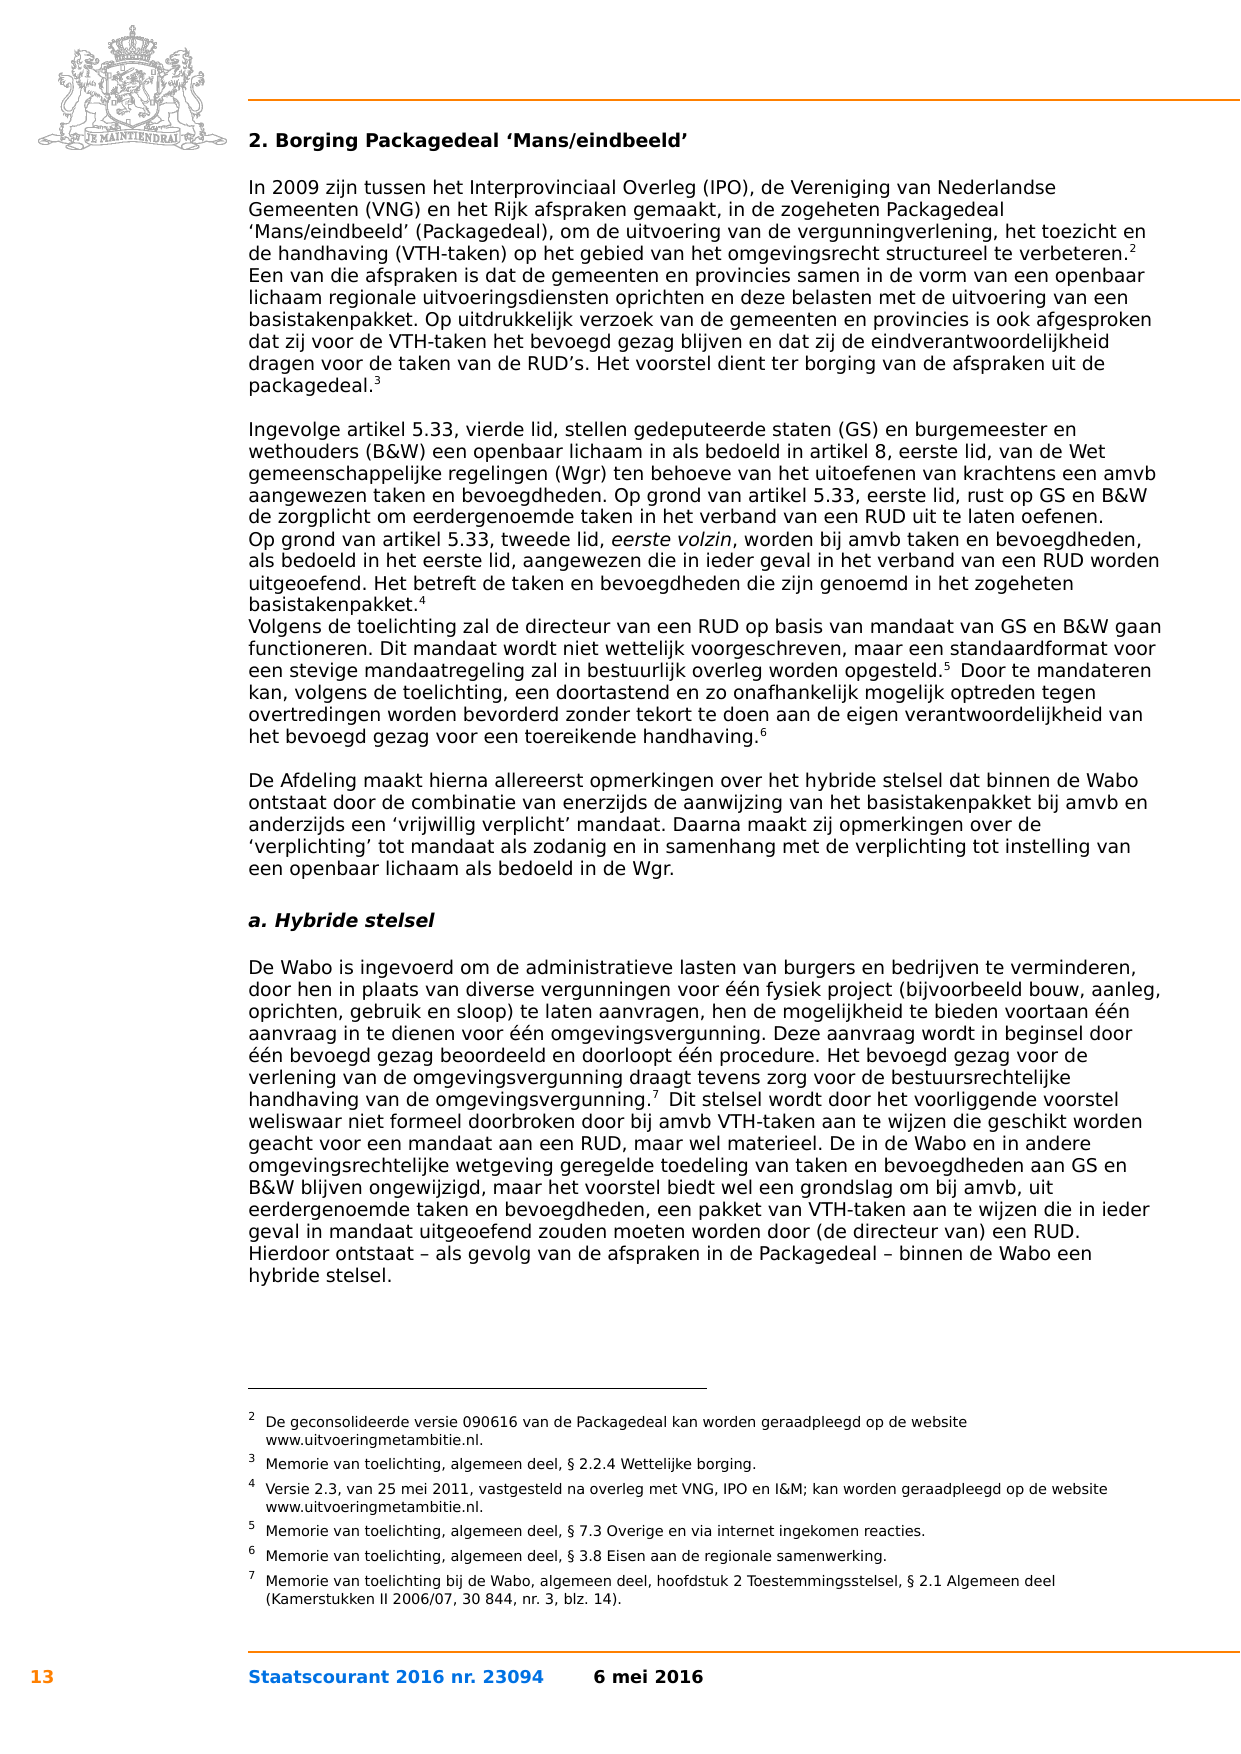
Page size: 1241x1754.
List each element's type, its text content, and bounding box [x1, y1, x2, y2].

text Volgens de toelichting zal de directeur van een RUD op basis van mandaat van GS en B&W gaan functioneren. Dit mandaat wordt niet wettelijk voorgeschreven, maar een standaardformat voor een stevige mandaatregeling zal in bestuurlijk overleg worden opgesteld. Door te mandateren kan, volgens de toelichting, een doortastend en zo onafhankelijk mogelijk optreden tegen overtredingen worden bevorderd zonder tekort te doen aan de eigen verantwoordelijkheid van het bevoegd gezag voor een toereikende handhaving. [248, 616, 1163, 748]
text In 2009 zijn tussen het Interprovinciaal Overleg (IPO), de Vereniging van Nederlandse Gemeenten (VNG) en het Rijk afspraken gemaakt, in de zogeheten Packagedeal ‘Mans/eindbeeld’ (Packagedeal), om de uitvoering van de vergunningverlening, het toezicht en de handhaving (VTH-taken) op het gebied van het omgevingsrecht structureel te verbeteren. Een van die afspraken is dat de gemeenten en provincies samen in de vorm van een openbaar lichaam regionale uitvoeringsdiensten oprichten en deze belasten met de uitvoering van een basistakenpakket. Op uitdrukkelijk verzoek van de gemeenten en provincies is ook afgesproken dat zij voor de VTH-taken het bevoegd gezag blijven en dat zij de eindverantwoordelijkheid dragen voor de taken van de RUD’s. Het voorstel dient ter borging van de afspraken uit de packagedeal. [248, 177, 1163, 397]
text De Afdeling maakt hierna allereerst opmerkingen over het hybride stelsel dat binnen de Wabo ontstaat door de combinatie van enerzijds de aanwijzing van het basistakenpakket bij amvb en anderzijds een ‘vrijwillig verplicht’ mandaat. Daarna maakt zij opmerkingen over de ‘verplichting’ tot mandaat als zodanig en in samenhang met de verplichting tot instelling van een openbaar lichaam als bedoeld in de Wgr. [248, 770, 1163, 880]
text Op grond van artikel 5.33, tweede lid, eerste volzin, worden bij amvb taken en bevoegdheden, als bedoeld in het eerste lid, aangewezen die in ieder geval in het verband van een RUD worden uitgeoefend. Het betreft de taken en bevoegdheden die zijn genoemd in het zogeheten basistakenpakket. [248, 528, 1163, 616]
subtitle 2. Borging Packagedeal ‘Mans/eindbeeld’ [248, 130, 1163, 152]
text Ingevolge artikel 5.33, vierde lid, stellen gedeputeerde staten (GS) en burgemeester en wethouders (B&W) een openbaar lichaam in als bedoeld in artikel 8, eerste lid, van de Wet gemeenschappelijke regelingen (Wgr) ten behoeve van het uitoefenen van krachtens een amvb aangewezen taken en bevoegdheden. Op grond van artikel 5.33, eerste lid, rust op GS en B&W de zorgplicht om eerdergenoemde taken in het verband van een RUD uit te laten oefenen. [248, 418, 1163, 528]
text Memorie van toelichting, algemeen deel, § 7.3 Overige en via internet ingekomen reacties. [248, 1519, 1163, 1541]
text De Wabo is ingevoerd om de administratieve lasten van burgers en bedrijven te verminderen, door hen in plaats van diverse vergunningen voor één fysiek project (bijvoorbeeld bouw, aanleg, oprichten, gebruik en sloop) te laten aanvragen, hen de mogelijkheid te bieden voortaan één aanvraag in te dienen voor één omgevingsvergunning. Deze aanvraag wordt in beginsel door één bevoegd gezag beoordeeld en doorloopt één procedure. Het bevoegd gezag voor de verlening van de omgevingsvergunning draagt tevens zorg voor de bestuursrechtelijke handhaving van de omgevingsvergunning. Dit stelsel wordt door het voorliggende voorstel weliswaar niet formeel doorbroken door bij amvb VTH-taken aan te wijzen die geschikt worden geacht voor een mandaat aan een RUD, maar wel materieel. De in de Wabo en in andere omgevingsrechtelijke wetgeving geregelde toedeling van taken en bevoegdheden aan GS en B&W blijven ongewijzigd, maar het voorstel biedt wel een grondslag om bij amvb, uit eerdergenoemde taken en bevoegdheden, een pakket van VTH-taken aan te wijzen die in ieder geval in mandaat uitgeoefend zouden moeten worden door (de directeur van) een RUD. Hierdoor ontstaat – als gevolg van de afspraken in de Packagedeal – binnen de Wabo een hybride stelsel. [248, 957, 1163, 1287]
text Memorie van toelichting bij de Wabo, algemeen deel, hoofdstuk 2 Toestemmingsstelsel, § 2.1 Algemeen deel (Kamerstukken II 2006/07, 30 844, nr. 3, blz. 14). [248, 1569, 1163, 1608]
text Memorie van toelichting, algemeen deel, § 2.2.4 Wettelijke borging. [248, 1452, 1163, 1474]
text De geconsolideerde versie 090616 van de Packagedeal kan worden geraadpleegd op de website www.uitvoeringmetambitie.nl. [248, 1410, 1163, 1449]
subtitle a. Hybride stelsel [248, 910, 1163, 932]
picture [38, 25, 227, 150]
text Versie 2.3, van 25 mei 2011, vastgesteld na overleg met VNG, IPO en I&M; kan worden geraadpleegd op de website www.uitvoeringmetambitie.nl. [248, 1477, 1163, 1516]
text Memorie van toelichting, algemeen deel, § 3.8 Eisen aan de regionale samenwerking. [248, 1544, 1163, 1566]
